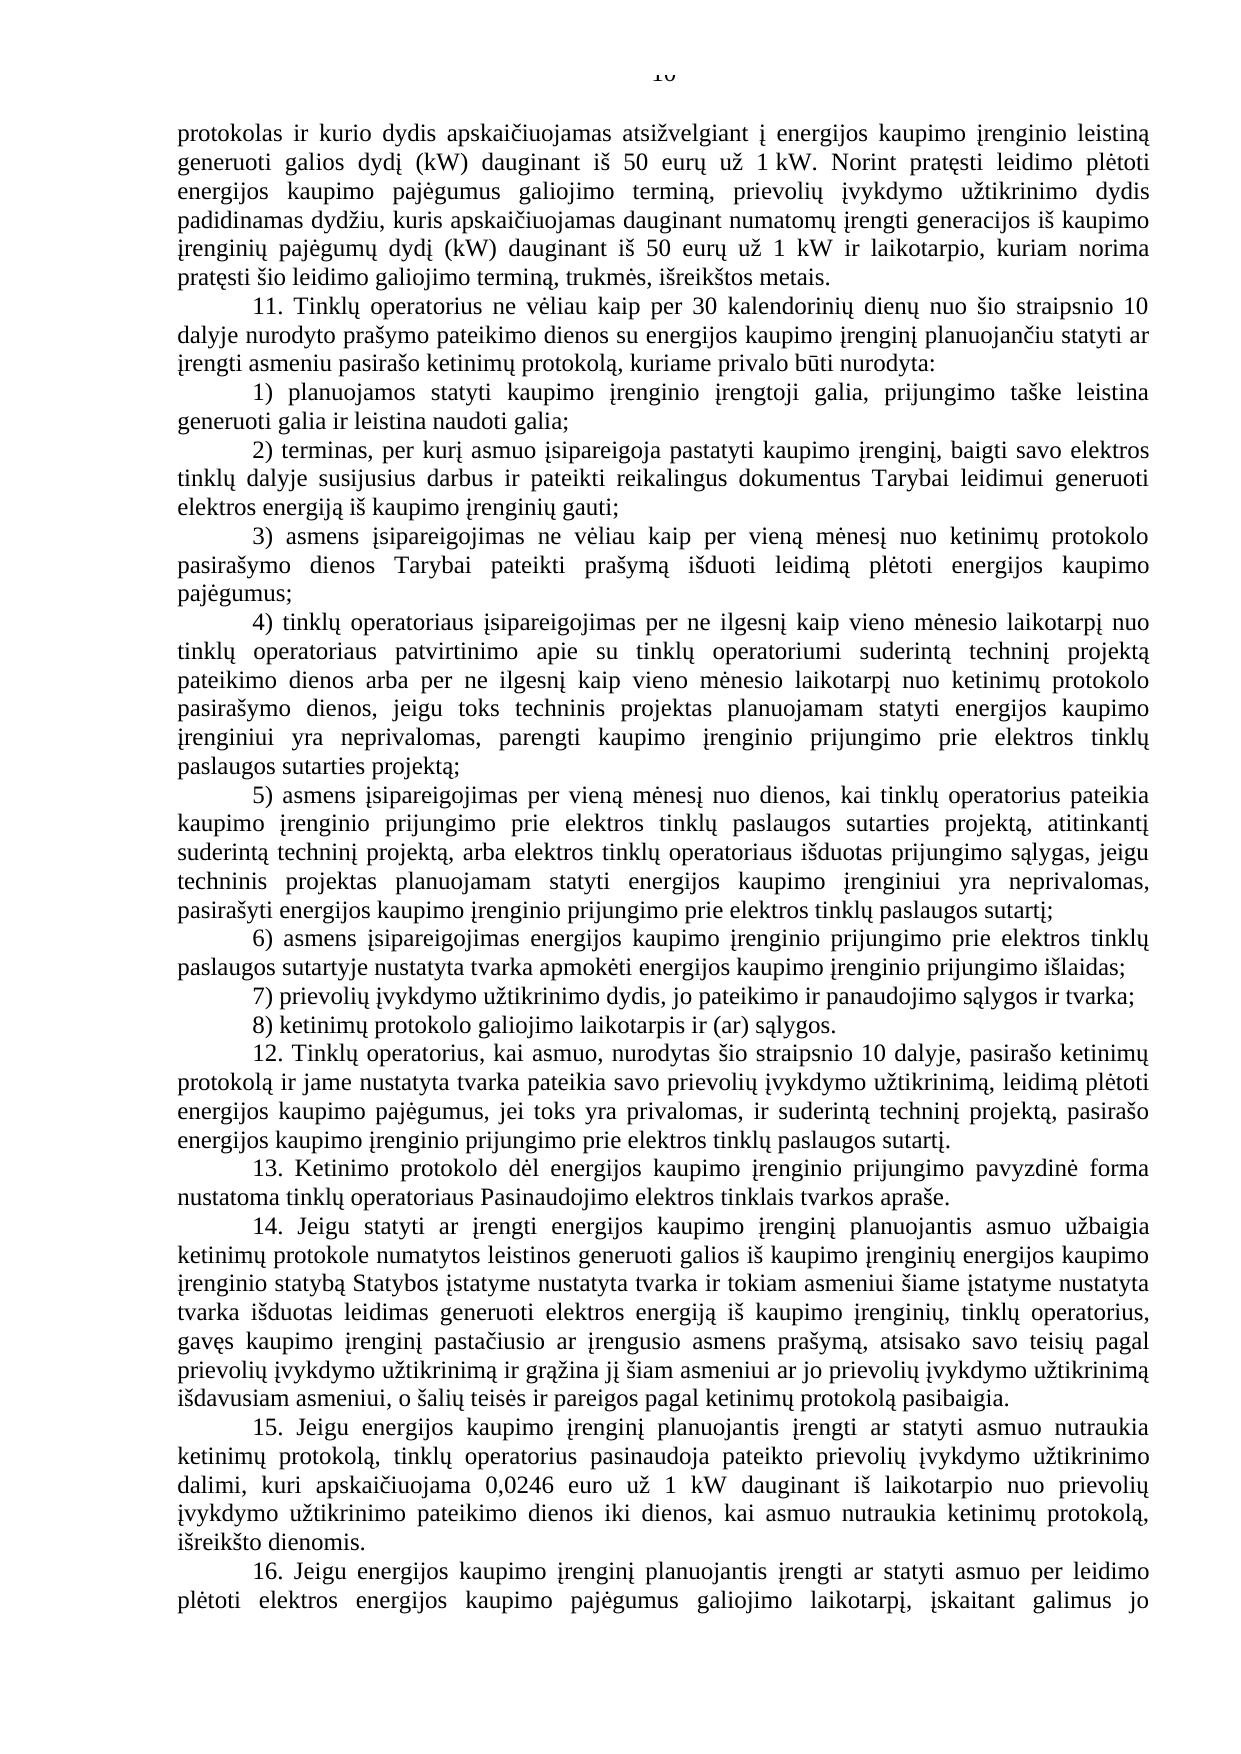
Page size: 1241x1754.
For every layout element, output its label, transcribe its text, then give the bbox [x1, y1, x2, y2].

text 6) asmens įsipareigojimas energijos kaupimo įrenginio prijungimo prie elektros tinklų paslaugos sutartyje nustatyta tvarka apmokėti energijos kaupimo įrenginio prijungimo išlaidas; [177, 923, 1150, 981]
text 8) ketinimų protokolo galiojimo laikotarpis ir (ar) sąlygos. [177, 1010, 1150, 1038]
text 4) tinklų operatoriaus įsipareigojimas per ne ilgesnį kaip vieno mėnesio laikotarpį nuo tinklų operatoriaus patvirtinimo apie su tinklų operatoriumi suderintą techninį projektą pateikimo dienos arba per ne ilgesnį kaip vieno mėnesio laikotarpį nuo ketinimų protokolo pasirašymo dienos, jeigu toks techninis projektas planuojamam statyti energijos kaupimo įrenginiui yra neprivalomas, parengti kaupimo įrenginio prijungimo prie elektros tinklų paslaugos sutarties projektą; [177, 607, 1150, 780]
text 16. Jeigu energijos kaupimo įrenginį planuojantis įrengti ar statyti asmuo per leidimo plėtoti elektros energijos kaupimo pajėgumus galiojimo laikotarpį, įskaitant galimus jo [177, 1556, 1150, 1613]
text 14. Jeigu statyti ar įrengti energijos kaupimo įrenginį planuojantis asmuo užbaigia ketinimų protokole numatytos leistinos generuoti galios iš kaupimo įrenginių energijos kaupimo įrenginio statybą Statybos įstatyme nustatyta tvarka ir tokiam asmeniui šiame įstatyme nustatyta tvarka išduotas leidimas generuoti elektros energiją iš kaupimo įrenginių, tinklų operatorius, gavęs kaupimo įrenginį pastačiusio ar įrengusio asmens prašymą, atsisako savo teisių pagal prievolių įvykdymo užtikrinimą ir grąžina jį šiam asmeniui ar jo prievolių įvykdymo užtikrinimą išdavusiam asmeniui, o šalių teisės ir pareigos pagal ketinimų protokolą pasibaigia. [177, 1211, 1150, 1412]
text 3) asmens įsipareigojimas ne vėliau kaip per vieną mėnesį nuo ketinimų protokolo pasirašymo dienos Tarybai pateikti prašymą išduoti leidimą plėtoti energijos kaupimo pajėgumus; [177, 521, 1150, 607]
text protokolas ir kurio dydis apskaičiuojamas atsižvelgiant į energijos kaupimo įrenginio leistiną generuoti galios dydį (kW) dauginant iš 50 eurų už 1 kW. Norint pratęsti leidimo plėtoti energijos kaupimo pajėgumus galiojimo terminą, prievolių įvykdymo užtikrinimo dydis padidinamas dydžiu, kuris apskaičiuojamas dauginant numatomų įrengti generacijos iš kaupimo įrenginių pajėgumų dydį (kW) dauginant iš 50 eurų už 1 kW ir laikotarpio, kuriam norima pratęsti šio leidimo galiojimo terminą, trukmės, išreikštos metais. [177, 118, 1150, 291]
text 7) prievolių įvykdymo užtikrinimo dydis, jo pateikimo ir panaudojimo sąlygos ir tvarka; [177, 981, 1150, 1010]
text 13. Ketinimo protokolo dėl energijos kaupimo įrenginio prijungimo pavyzdinė forma nustatoma tinklų operatoriaus Pasinaudojimo elektros tinklais tvarkos apraše. [177, 1153, 1150, 1211]
text 5) asmens įsipareigojimas per vieną mėnesį nuo dienos, kai tinklų operatorius pateikia kaupimo įrenginio prijungimo prie elektros tinklų paslaugos sutarties projektą, atitinkantį suderintą techninį projektą, arba elektros tinklų operatoriaus išduotas prijungimo sąlygas, jeigu techninis projektas planuojamam statyti energijos kaupimo įrenginiui yra neprivalomas, pasirašyti energijos kaupimo įrenginio prijungimo prie elektros tinklų paslaugos sutartį; [177, 780, 1150, 923]
text 2) terminas, per kurį asmuo įsipareigoja pastatyti kaupimo įrenginį, baigti savo elektros tinklų dalyje susijusius darbus ir pateikti reikalingus dokumentus Tarybai leidimui generuoti elektros energiją iš kaupimo įrenginių gauti; [177, 435, 1150, 521]
text 12. Tinklų operatorius, kai asmuo, nurodytas šio straipsnio 10 dalyje, pasirašo ketinimų protokolą ir jame nustatyta tvarka pateikia savo prievolių įvykdymo užtikrinimą, leidimą plėtoti energijos kaupimo pajėgumus, jei toks yra privalomas, ir suderintą techninį projektą, pasirašo energijos kaupimo įrenginio prijungimo prie elektros tinklų paslaugos sutartį. [177, 1038, 1150, 1153]
text 11. Tinklų operatorius ne vėliau kaip per 30 kalendorinių dienų nuo šio straipsnio 10 dalyje nurodyto prašymo pateikimo dienos su energijos kaupimo įrenginį planuojančiu statyti ar įrengti asmeniu pasirašo ketinimų protokolą, kuriame privalo būti nurodyta: [177, 291, 1150, 377]
text 1) planuojamos statyti kaupimo įrenginio įrengtoji galia, prijungimo taške leistina generuoti galia ir leistina naudoti galia; [177, 377, 1150, 435]
text 15. Jeigu energijos kaupimo įrenginį planuojantis įrengti ar statyti asmuo nutraukia ketinimų protokolą, tinklų operatorius pasinaudoja pateikto prievolių įvykdymo užtikrinimo dalimi, kuri apskaičiuojama 0,0246 euro už 1 kW dauginant iš laikotarpio nuo prievolių įvykdymo užtikrinimo pateikimo dienos iki dienos, kai asmuo nutraukia ketinimų protokolą, išreikšto dienomis. [177, 1412, 1150, 1556]
